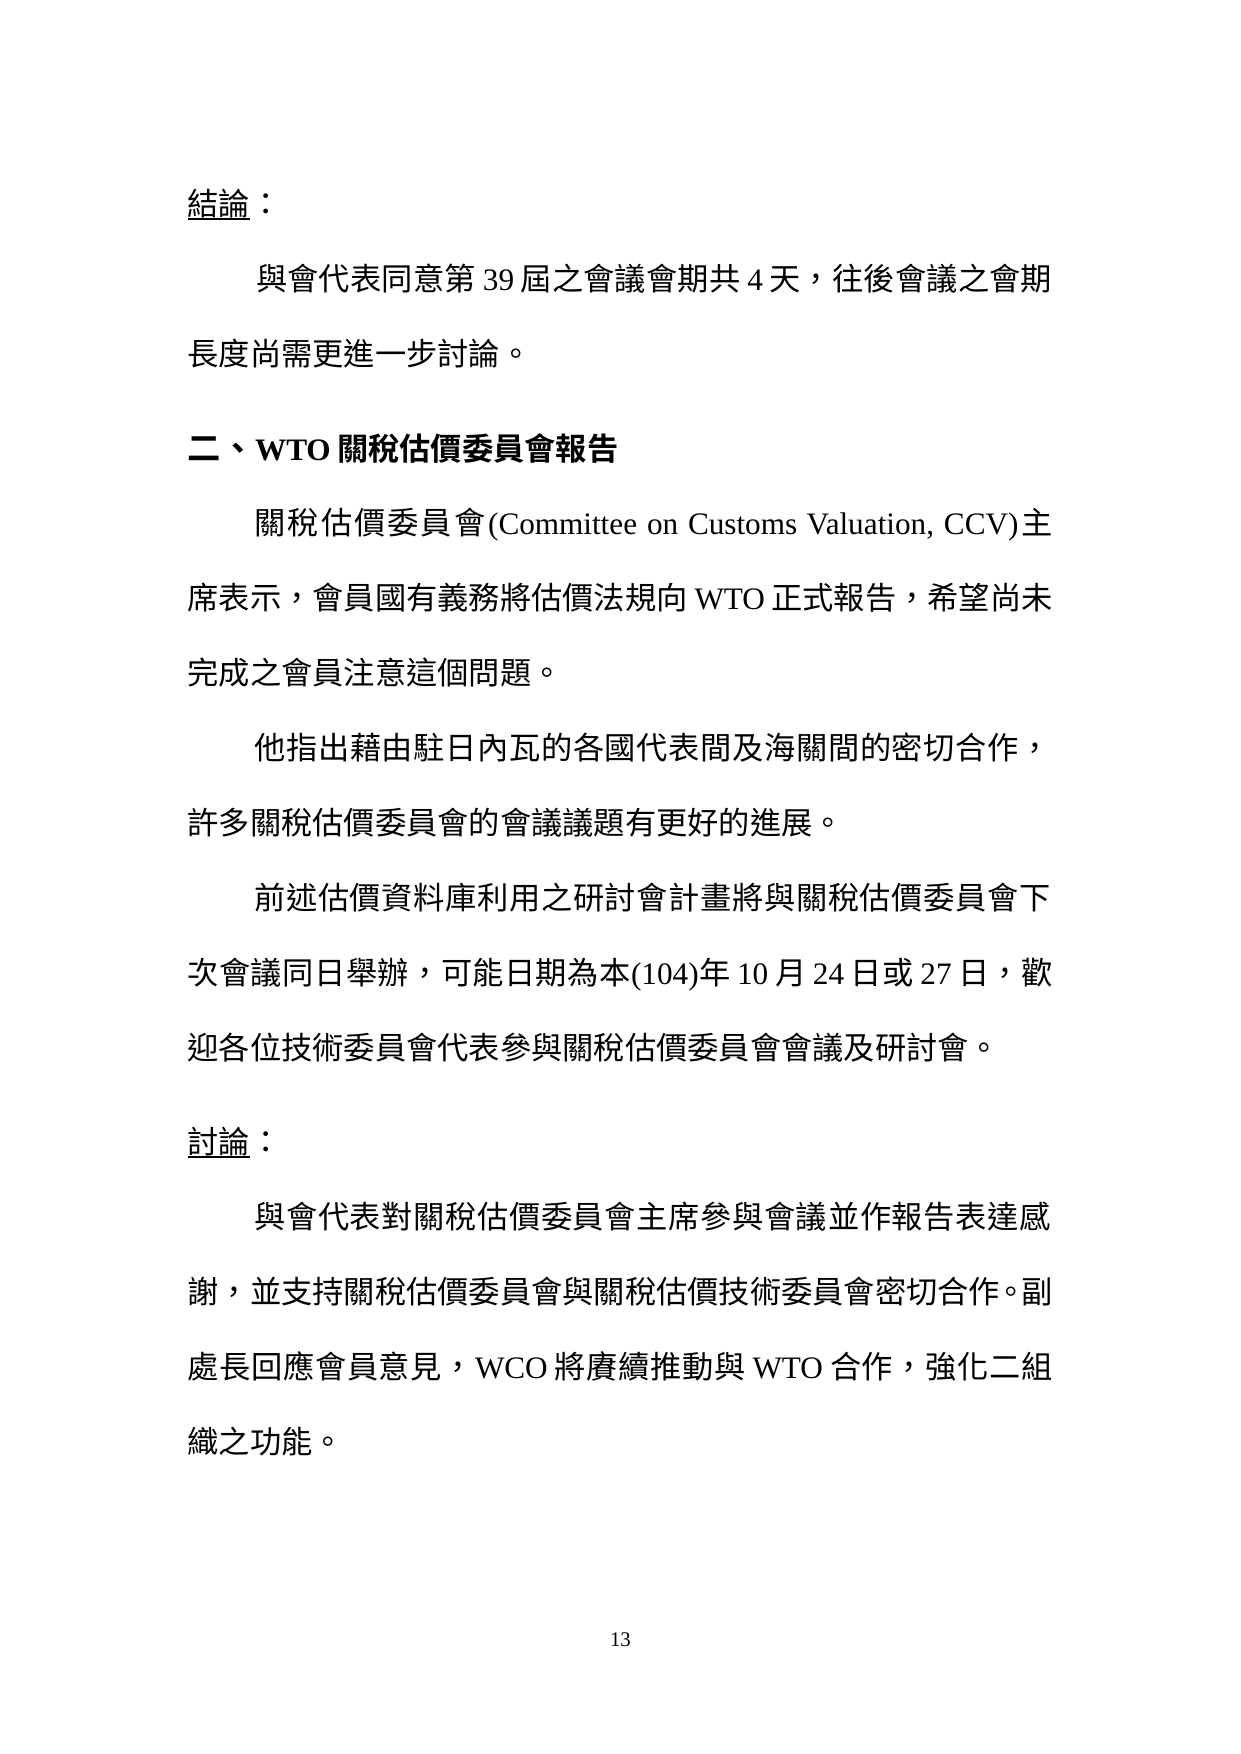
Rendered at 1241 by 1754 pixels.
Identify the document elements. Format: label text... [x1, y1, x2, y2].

text 關稅估價委員會(Committee on Customs Valuation, CCV)主席表示，會員國有義務將估價法規向WTO正式報告，希望尚未完成之會員注意這個問題。 [187, 483, 1053, 708]
text 前述估價資料庫利用之研討會計畫將與關稅估價委員會下次會議同日舉辦，可能日期為本(104)年10月24日或27日，歡迎各位技術委員會代表參與關稅估價委員會會議及研討會。 [187, 858, 1053, 1083]
text 他指出藉由駐日內瓦的各國代表間及海關間的密切合作，許多關稅估價委員會的會議議題有更好的進展。 [187, 708, 1053, 858]
text 與會代表同意第39屆之會議會期共4天，往後會議之會期長度尚需更進一步討論。 [187, 239, 1053, 389]
text 結論： [187, 164, 1053, 239]
list WTO關稅估價委員會報告 [187, 408, 1053, 483]
text 與會代表對關稅估價委員會主席參與會議並作報告表達感謝，並支持關稅估價委員會與關稅估價技術委員會密切合作。副處長回應會員意見，WCO將賡續推動與WTO合作，強化二組織之功能。 [187, 1177, 1053, 1477]
text 討論： [187, 1102, 1053, 1177]
